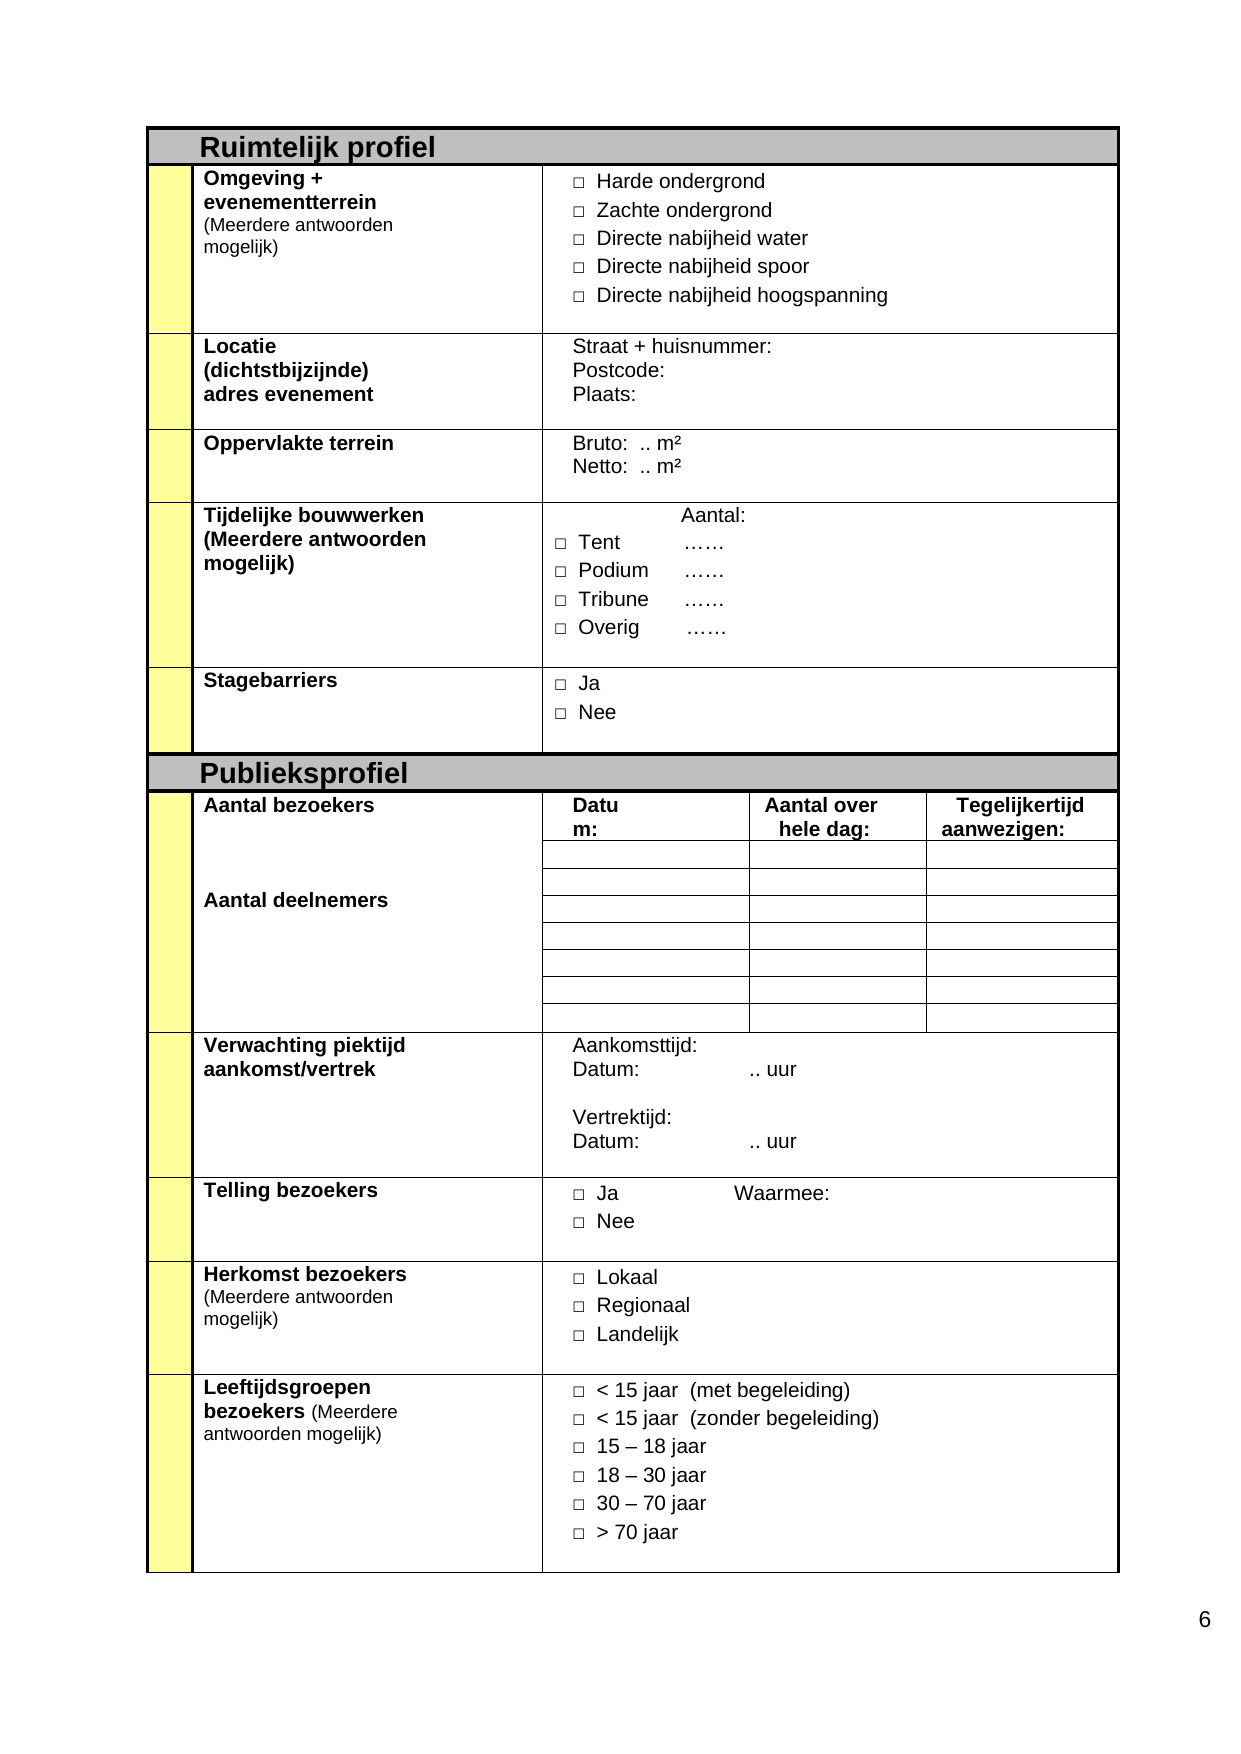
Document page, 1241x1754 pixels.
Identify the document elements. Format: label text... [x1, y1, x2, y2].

table_cell [543, 869, 749, 894]
table_cell [927, 869, 1117, 894]
table_cell [149, 1262, 191, 1374]
table_cell Tegelijkertijd aanwezigen: [927, 793, 1117, 840]
table_cell [543, 841, 749, 867]
table_cell ☐ Ja ☐ Nee [543, 668, 1117, 752]
table_cell [149, 793, 191, 1032]
table_cell [927, 1004, 1117, 1032]
table_cell Omgeving + evenementterrein (Meerdere antwoorden mogelijk) [194, 166, 542, 332]
table_cell [750, 923, 926, 949]
table_header Publieksprofiel [149, 756, 1117, 789]
table_cell [927, 950, 1117, 976]
table_cell Stagebarriers [194, 668, 542, 752]
table_cell Telling bezoekers [194, 1178, 542, 1261]
table_cell Datum: [543, 793, 749, 840]
table_cell [543, 950, 749, 976]
table_cell [149, 166, 191, 332]
table_cell ☐ Ja Waarmee: ☐ Nee [543, 1178, 1117, 1261]
table_cell [149, 1375, 191, 1572]
table_cell [149, 1033, 191, 1177]
table_cell ☐ Harde ondergrond ☐ Zachte ondergrond ☐ Directe nabijheid water ☐ Directe nabijheid spoor ☐ Directe nabijheid hoogspanning [543, 166, 1117, 332]
table_cell [927, 977, 1117, 1003]
table_cell ☐ Lokaal ☐ Regionaal ☐ Landelijk [543, 1262, 1117, 1374]
table_cell [149, 334, 191, 429]
table_cell Oppervlakte terrein [194, 430, 542, 502]
table_cell [750, 841, 926, 867]
table_cell [149, 430, 191, 502]
table_cell [927, 841, 1117, 867]
table_cell Aantal: ☐ Tent …… ☐ Podium …… ☐ Tribune …… ☐ Overig …… [543, 503, 1117, 667]
table_cell [543, 923, 749, 949]
table_cell [149, 503, 191, 667]
table_cell [750, 950, 926, 976]
table_cell Straat + huisnummer: Postcode: Plaats: [543, 334, 1117, 429]
table_cell Aantal bezoekers Aantal deelnemers [194, 793, 542, 1032]
table_cell Aantal over hele dag: [750, 793, 926, 840]
table_cell Tijdelijke bouwwerken (Meerdere antwoorden mogelijk) [194, 503, 542, 667]
table_cell [750, 869, 926, 894]
table_header Ruimtelijk profiel [149, 130, 1117, 163]
table_cell [149, 668, 191, 752]
table_cell [149, 1178, 191, 1261]
table_cell [750, 977, 926, 1003]
table_cell Locatie (dichtstbijzijnde) adres evenement [194, 334, 542, 429]
table_cell Verwachting piektijd aankomst/vertrek [194, 1033, 542, 1177]
table_cell ☐ < 15 jaar (met begeleiding) ☐ < 15 jaar (zonder begeleiding) ☐ 15 – 18 jaar ☐ 18 – 30 jaar ☐ 30 – 70 jaar ☐ > 70 jaar [543, 1375, 1117, 1572]
table_cell [927, 896, 1117, 922]
table_cell [750, 896, 926, 922]
table_cell Bruto: .. m² Netto: .. m² [543, 430, 1117, 502]
table_cell [543, 896, 749, 922]
table_cell [543, 977, 749, 1003]
table_cell Herkomst bezoekers (Meerdere antwoorden mogelijk) [194, 1262, 542, 1374]
table_cell Aankomsttijd: Datum: .. uur Vertrektijd: Datum: .. uur [543, 1033, 1117, 1177]
table_cell [750, 1004, 926, 1032]
table_cell [927, 923, 1117, 949]
table_cell [543, 1004, 749, 1032]
table_cell Leeftijdsgroepen bezoekers (Meerdere antwoorden mogelijk) [194, 1375, 542, 1572]
